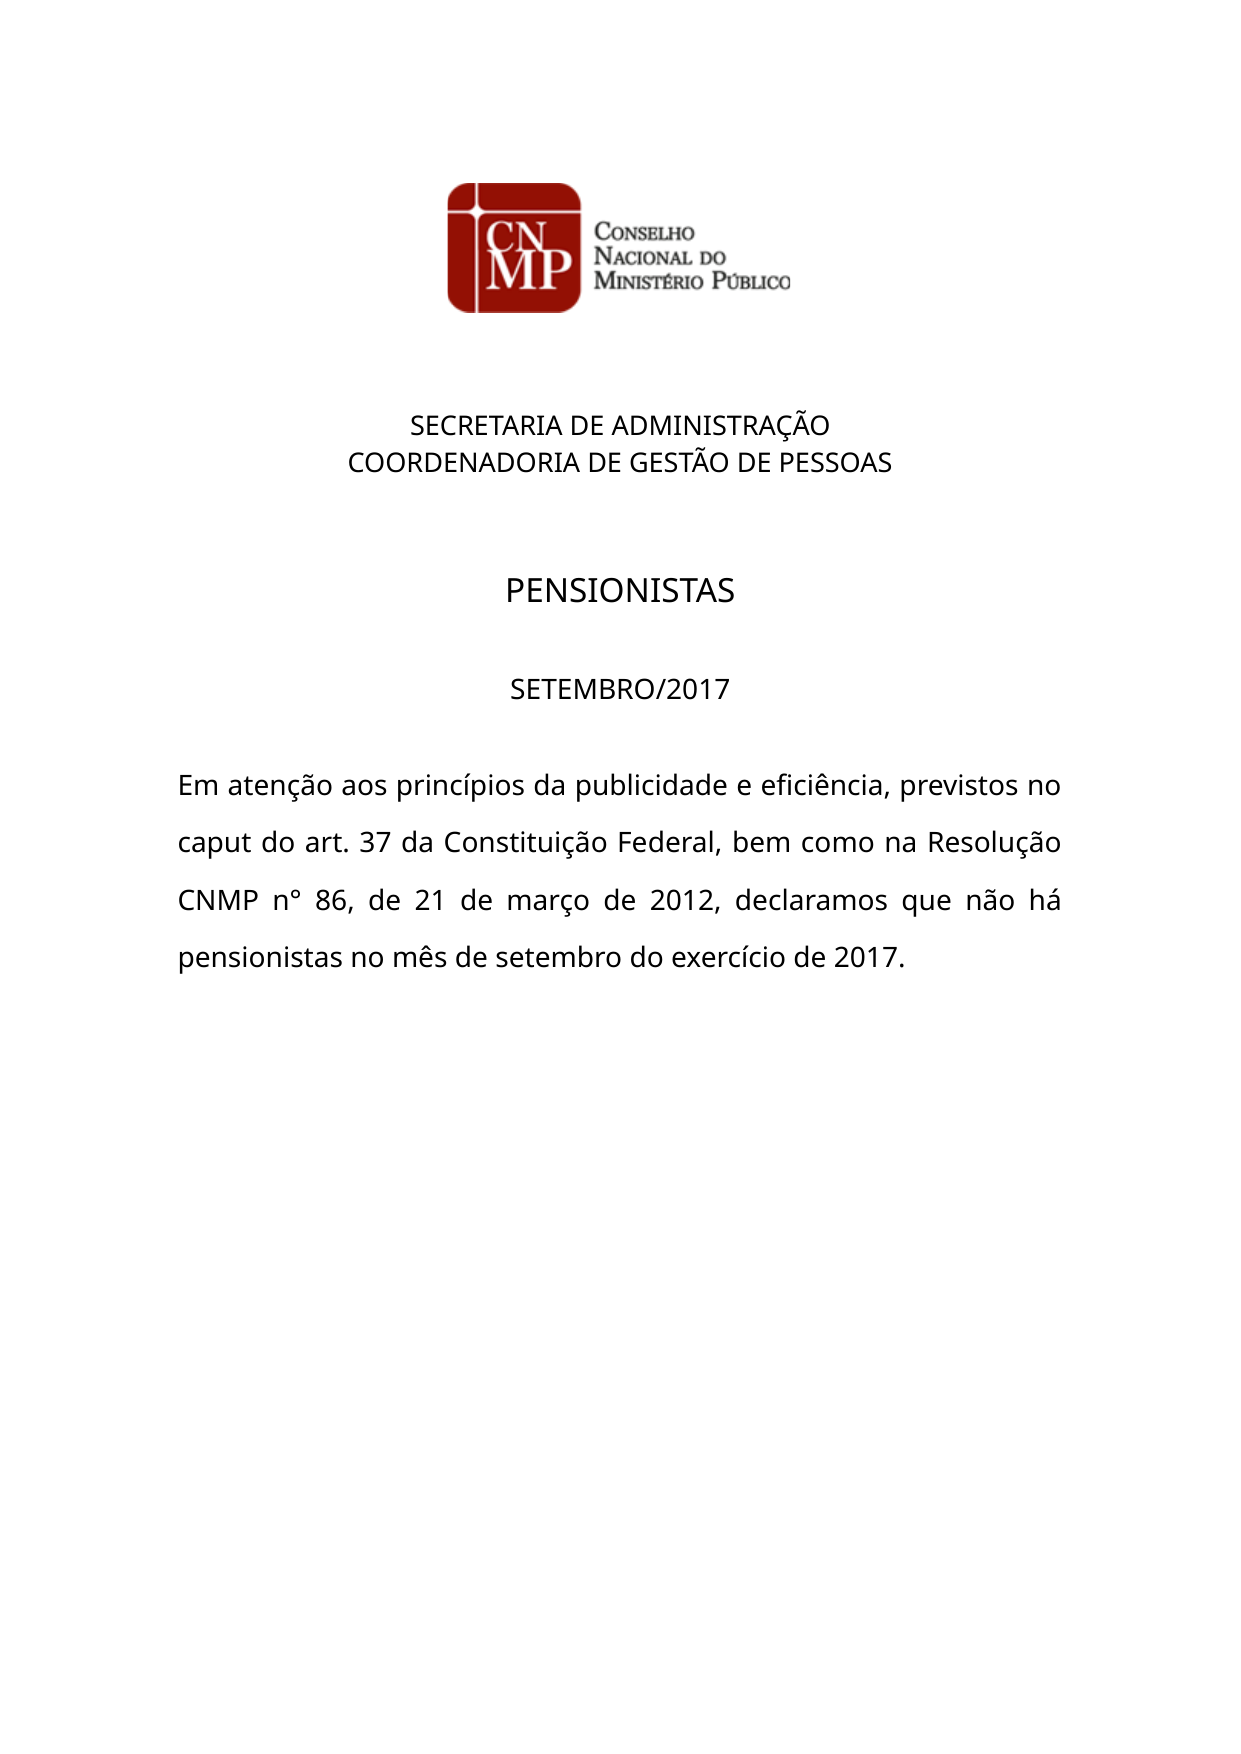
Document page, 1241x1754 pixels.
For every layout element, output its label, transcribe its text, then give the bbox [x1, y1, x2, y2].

text SETEMBRO/2017 [177, 669, 1063, 708]
text PENSIONISTAS [177, 567, 1063, 612]
text COORDENADORIA DE GESTÃO DE PESSOAS [177, 443, 1063, 480]
text Em atenção aos princípios da publicidade e eficiência, previstos no caput do art. 37 da Constituição Federal, bem como na Resolução CNMP n° 86, de 21 de março de 2012, declaramos que não há pensionistas no mês de setembro do exercício de 2017. [177, 765, 1063, 976]
text SECRETARIA DE ADMINISTRAÇÃO [177, 407, 1063, 443]
